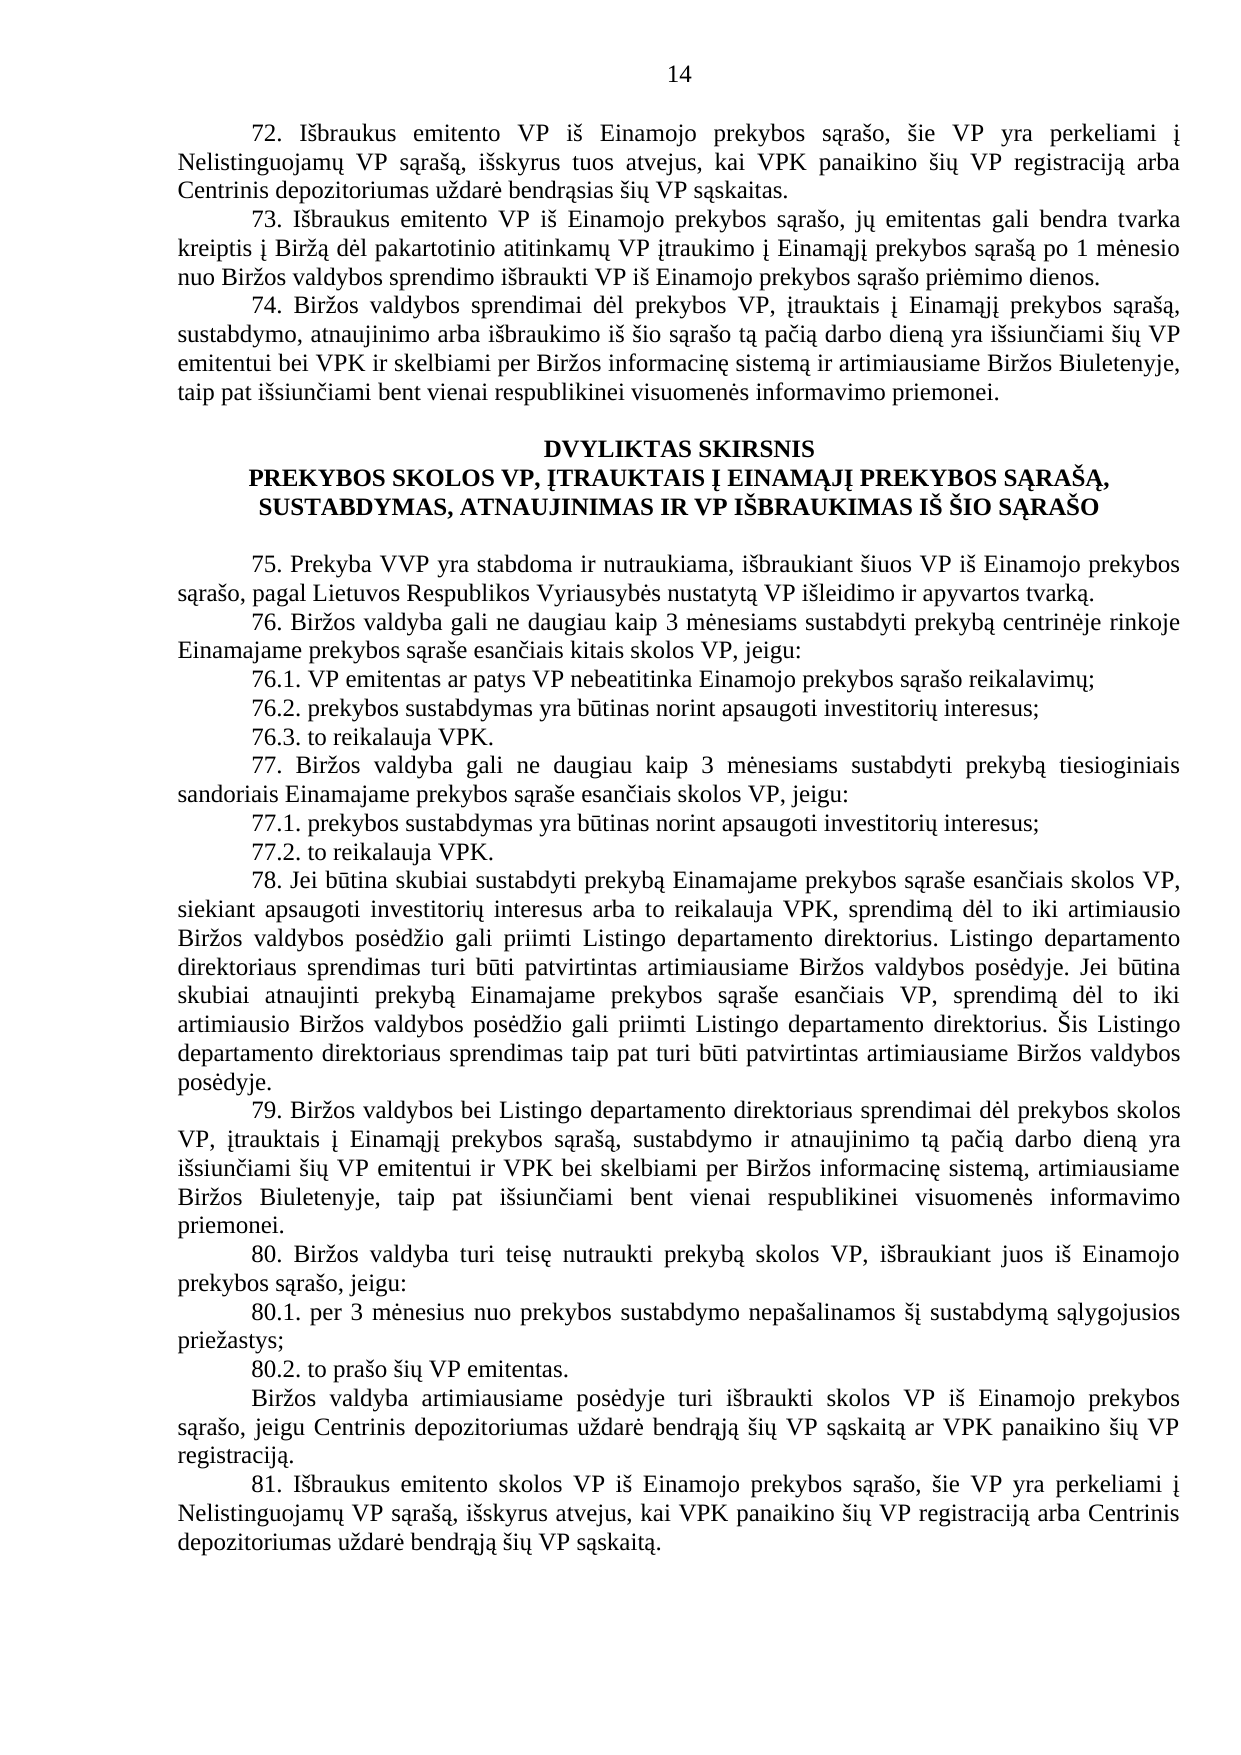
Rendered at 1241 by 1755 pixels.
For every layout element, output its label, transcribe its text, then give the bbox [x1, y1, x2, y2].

text 78. Jei būtina skubiai sustabdyti prekybą Einamajame prekybos sąraše esančiais skolos VP, siekiant apsaugoti investitorių interesus arba to reikalauja VPK, sprendimą dėl to iki artimiausio Biržos valdybos posėdžio gali priimti Listingo departamento direktorius. Listingo departamento direktoriaus sprendimas turi būti patvirtintas artimiausiame Biržos valdybos posėdyje. Jei būtina skubiai atnaujinti prekybą Einamajame prekybos sąraše esančiais VP, sprendimą dėl to iki artimiausio Biržos valdybos posėdžio gali priimti Listingo departamento direktorius. Šis Listingo departamento direktoriaus sprendimas taip pat turi būti patvirtintas artimiausiame Biržos valdybos posėdyje. [177, 866, 1181, 1096]
text 73. Išbraukus emitento VP iš Einamojo prekybos sąrašo, jų emitentas gali bendra tvarka kreiptis į Biržą dėl pakartotinio atitinkamų VP įtraukimo į Einamąjį prekybos sąrašą po 1 mėnesio nuo Biržos valdybos sprendimo išbraukti VP iš Einamojo prekybos sąrašo priėmimo dienos. [177, 204, 1181, 291]
text 76.2. prekybos sustabdymas yra būtinas norint apsaugoti investitorių interesus; [177, 693, 1181, 722]
text 76. Biržos valdyba gali ne daugiau kaip 3 mėnesiams sustabdyti prekybą centrinėje rinkoje Einamajame prekybos sąraše esančiais kitais skolos VP, jeigu: [177, 607, 1181, 664]
text 75. Prekyba VVP yra stabdoma ir nutraukiama, išbraukiant šiuos VP iš Einamojo prekybos sąrašo, pagal Lietuvos Respublikos Vyriausybės nustatytą VP išleidimo ir apyvartos tvarką. [177, 549, 1181, 607]
text 77.2. to reikalauja VPK. [177, 837, 1181, 866]
text 80.2. to prašo šių VP emitentas. [177, 1354, 1181, 1383]
text 80.1. per 3 mėnesius nuo prekybos sustabdymo nepašalinamos šį sustabdymą sąlygojusios priežastys; [177, 1297, 1181, 1354]
text DVYLIKTAS SKIRSNIS [177, 434, 1181, 463]
text 76.3. to reikalauja VPK. [177, 722, 1181, 751]
text 77.1. prekybos sustabdymas yra būtinas norint apsaugoti investitorių interesus; [177, 808, 1181, 837]
text Biržos valdyba artimiausiame posėdyje turi išbraukti skolos VP iš Einamojo prekybos sąrašo, jeigu Centrinis depozitoriumas uždarė bendrąją šių VP sąskaitą ar VPK panaikino šių VP registraciją. [177, 1383, 1181, 1469]
text 77. Biržos valdyba gali ne daugiau kaip 3 mėnesiams sustabdyti prekybą tiesioginiais sandoriais Einamajame prekybos sąraše esančiais skolos VP, jeigu: [177, 751, 1181, 808]
text 76.1. VP emitentas ar patys VP nebeatitinka Einamojo prekybos sąrašo reikalavimų; [177, 664, 1181, 693]
text 74. Biržos valdybos sprendimai dėl prekybos VP, įtrauktais į Einamąjį prekybos sąrašą, sustabdymo, atnaujinimo arba išbraukimo iš šio sąrašo tą pačią darbo dieną yra išsiunčiami šių VP emitentui bei VPK ir skelbiami per Biržos informacinę sistemą ir artimiausiame Biržos Biuletenyje, taip pat išsiunčiami bent vienai respublikinei visuomenės informavimo priemonei. [177, 291, 1181, 406]
text PREKYBOS SKOLOS VP, ĮTRAUKTAIS Į EINAMĄJĮ PREKYBOS SĄRAŠĄ, SUSTABDYMAS, ATNAUJINIMAS IR VP IŠBRAUKIMAS IŠ ŠIO SĄRAŠO [177, 463, 1181, 521]
text 81. Išbraukus emitento skolos VP iš Einamojo prekybos sąrašo, šie VP yra perkeliami į Nelistinguojamų VP sąrašą, išskyrus atvejus, kai VPK panaikino šių VP registraciją arba Centrinis depozitoriumas uždarė bendrąją šių VP sąskaitą. [177, 1469, 1181, 1556]
text 80. Biržos valdyba turi teisę nutraukti prekybą skolos VP, išbraukiant juos iš Einamojo prekybos sąrašo, jeigu: [177, 1239, 1181, 1297]
text 79. Biržos valdybos bei Listingo departamento direktoriaus sprendimai dėl prekybos skolos VP, įtrauktais į Einamąjį prekybos sąrašą, sustabdymo ir atnaujinimo tą pačią darbo dieną yra išsiunčiami šių VP emitentui ir VPK bei skelbiami per Biržos informacinę sistemą, artimiausiame Biržos Biuletenyje, taip pat išsiunčiami bent vienai respublikinei visuomenės informavimo priemonei. [177, 1096, 1181, 1239]
text 72. Išbraukus emitento VP iš Einamojo prekybos sąrašo, šie VP yra perkeliami į Nelistinguojamų VP sąrašą, išskyrus tuos atvejus, kai VPK panaikino šių VP registraciją arba Centrinis depozitoriumas uždarė bendrąsias šių VP sąskaitas. [177, 118, 1181, 204]
